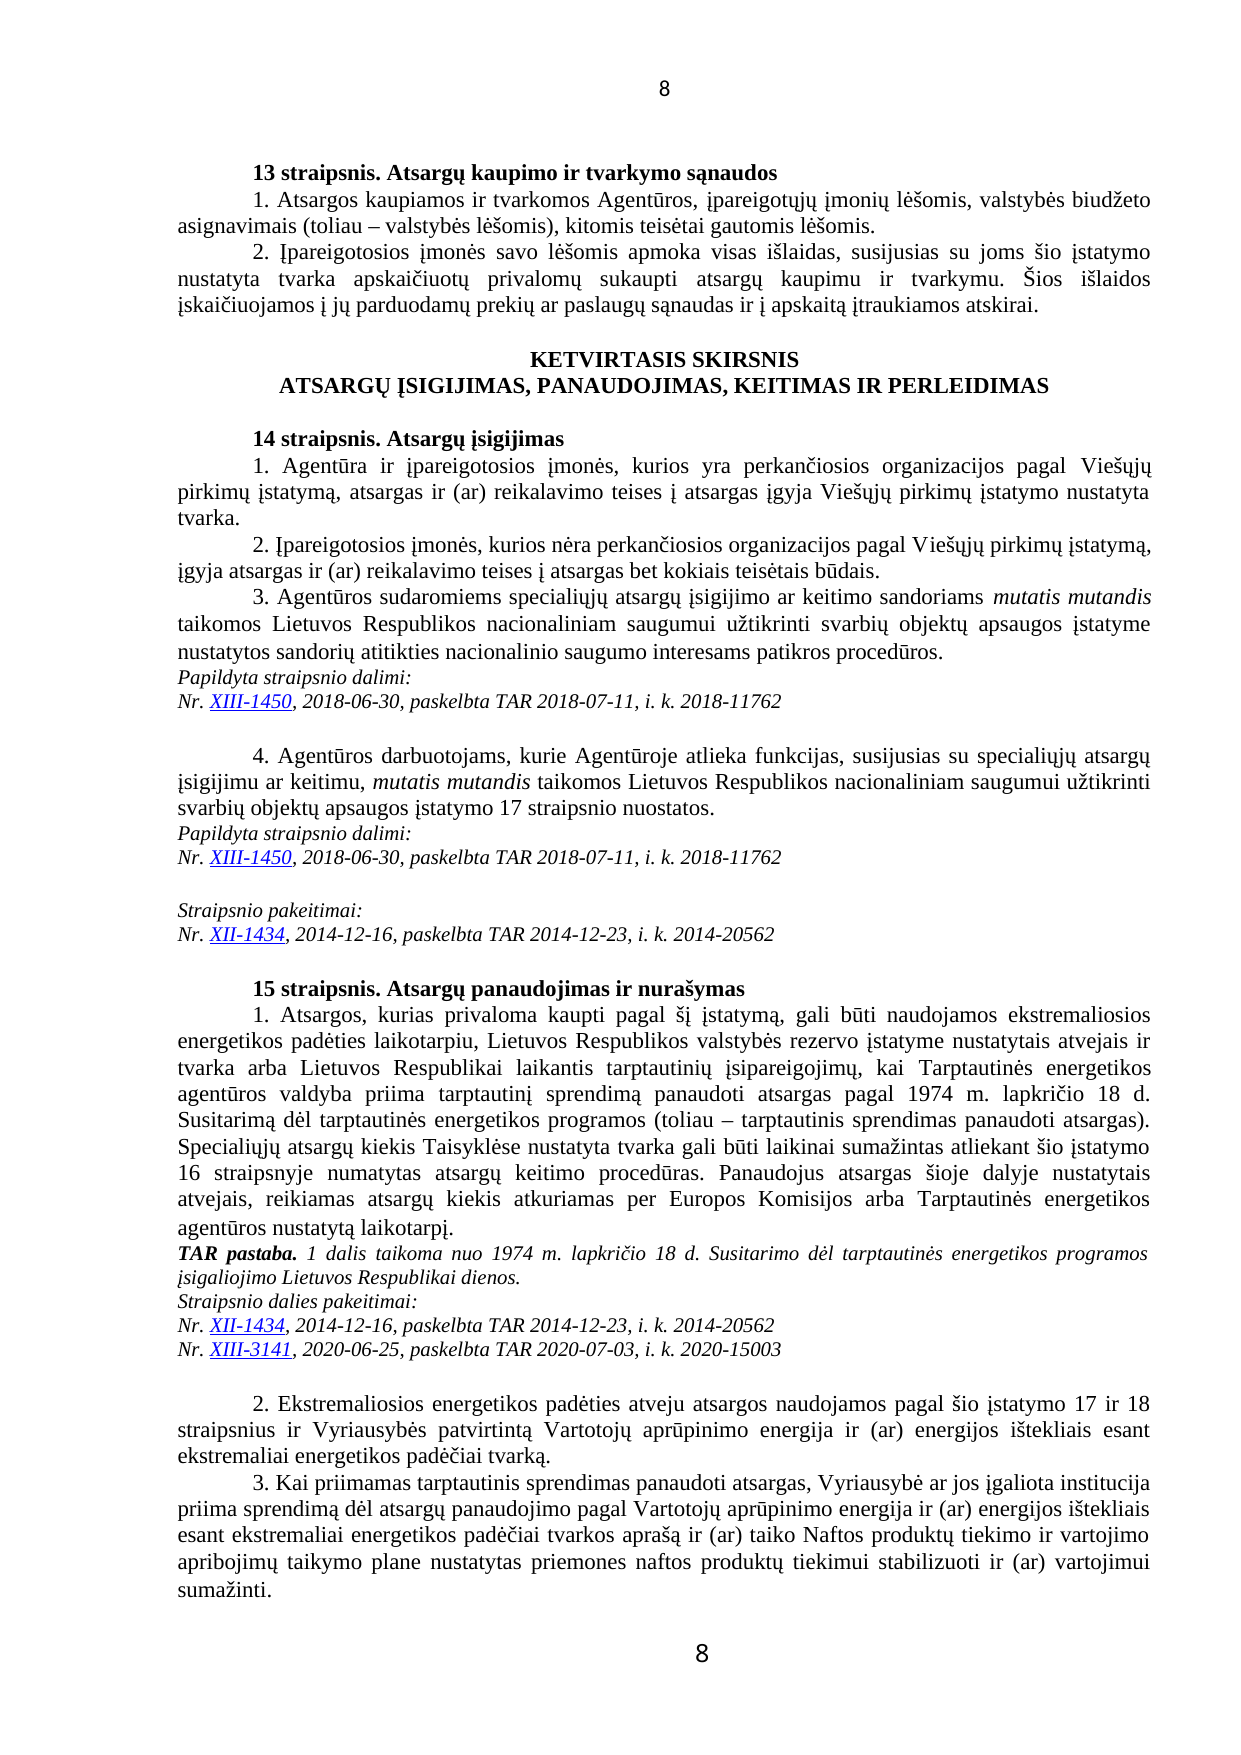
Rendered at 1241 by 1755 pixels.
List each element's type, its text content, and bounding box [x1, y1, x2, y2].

text ATSARGŲ ĮSIGIJIMAS, PANAUDOJIMAS, KEITIMAS IR PERLEIDIMAS [177, 373, 1152, 399]
text 2. Įpareigotosios įmonės savo lėšomis apmoka visas išlaidas, susijusias su joms šio įstatymo nustatyta tvarka apskaičiuotų privalomų sukaupti atsargų kaupimu ir tvarkymu. Šios išlaidos įskaičiuojamos į jų parduodamų prekių ar paslaugų sąnaudas ir į apskaitą įtraukiamos atskirai. [177, 238, 1152, 317]
text 1. Agentūra ir įpareigotosios įmonės, kurios yra perkančiosios organizacijos pagal Viešųjų pirkimų įstatymą, atsargas ir (ar) reikalavimo teises į atsargas įgyja Viešųjų pirkimų įstatymo nustatyta tvarka. [177, 452, 1152, 531]
text Straipsnio dalies pakeitimai: [177, 1289, 1152, 1313]
text Nr. XII-1434, 2014-12-16, paskelbta TAR 2014-12-23, i. k. 2014-20562 [177, 922, 1152, 946]
text 1. Atsargos, kurias privaloma kaupti pagal šį įstatymą, gali būti naudojamos ekstremaliosios energetikos padėties laikotarpiu, Lietuvos Respublikos valstybės rezervo įstatyme nustatytais atvejais ir tvarka arba Lietuvos Respublikai laikantis tarptautinių įsipareigojimų, kai Tarptautinės energetikos agentūros valdyba priima tarptautinį sprendimą panaudoti atsargas pagal 1974 m. lapkričio 18 d. Susitarimą dėl tarptautinės energetikos programos (toliau – tarptautinis sprendimas panaudoti atsargas). Specialiųjų atsargų kiekis Taisyklėse nustatyta tvarka gali būti laikinai sumažintas atliekant šio įstatymo 16 straipsnyje numatytas atsargų keitimo procedūras. Panaudojus atsargas šioje dalyje nustatytais atvejais, reikiamas atsargų kiekis atkuriamas per Europos Komisijos arba Tarptautinės energetikos agentūros nustatytą laikotarpį. [177, 1001, 1152, 1241]
text 1. Atsargos kaupiamos ir tvarkomos Agentūros, įpareigotųjų įmonių lėšomis, valstybės biudžeto asignavimais (toliau – valstybės lėšomis), kitomis teisėtai gautomis lėšomis. [177, 186, 1152, 238]
text Papildyta straipsnio dalimi: [177, 821, 1152, 845]
text KETVIRTASIS SKIRSNIS [177, 346, 1152, 373]
text Nr. XIII-1450, 2018-06-30, paskelbta TAR 2018-07-11, i. k. 2018-11762 [177, 689, 1152, 713]
text Straipsnio pakeitimai: [177, 898, 1152, 922]
text 13 straipsnis. Atsargų kaupimo ir tvarkymo sąnaudos [177, 159, 1152, 186]
text 4. Agentūros darbuotojams, kurie Agentūroje atlieka funkcijas, susijusias su specialiųjų atsargų įsigijimu ar keitimu, mutatis mutandis taikomos Lietuvos Respublikos nacionaliniam saugumui užtikrinti svarbių objektų apsaugos įstatymo 17 straipsnio nuostatos. [177, 742, 1152, 821]
text 14 straipsnis. Atsargų įsigijimas [177, 425, 1152, 452]
text Nr. XII-1434, 2014-12-16, paskelbta TAR 2014-12-23, i. k. 2014-20562 [177, 1313, 1152, 1337]
text 3. Kai priimamas tarptautinis sprendimas panaudoti atsargas, Vyriausybė ar jos įgaliota institucija priima sprendimą dėl atsargų panaudojimo pagal Vartotojų aprūpinimo energija ir (ar) energijos ištekliais esant ekstremaliai energetikos padėčiai tvarkos aprašą ir (ar) taiko Naftos produktų tiekimo ir vartojimo apribojimų taikymo plane nustatytas priemones naftos produktų tiekimui stabilizuoti ir (ar) vartojimui sumažinti. [177, 1469, 1152, 1603]
text Nr. XIII-1450, 2018-06-30, paskelbta TAR 2018-07-11, i. k. 2018-11762 [177, 845, 1152, 869]
text 2. Įpareigotosios įmonės, kurios nėra perkančiosios organizacijos pagal Viešųjų pirkimų įstatymą, įgyja atsargas ir (ar) reikalavimo teises į atsargas bet kokiais teisėtais būdais. [177, 531, 1152, 583]
text 2. Ekstremaliosios energetikos padėties atveju atsargos naudojamos pagal šio įstatymo 17 ir 18 straipsnius ir Vyriausybės patvirtintą Vartotojų aprūpinimo energija ir (ar) energijos ištekliais esant ekstremaliai energetikos padėčiai tvarką. [177, 1389, 1152, 1469]
text 3. Agentūros sudaromiems specialiųjų atsargų įsigijimo ar keitimo sandoriams mutatis mutandis taikomos Lietuvos Respublikos nacionaliniam saugumui užtikrinti svarbių objektų apsaugos įstatyme nustatytos sandorių atitikties nacionalinio saugumo interesams patikros procedūros. [177, 583, 1152, 665]
text Papildyta straipsnio dalimi: [177, 665, 1152, 689]
text Nr. XIII-3141, 2020-06-25, paskelbta TAR 2020-07-03, i. k. 2020-15003 [177, 1337, 1152, 1361]
text TAR pastaba. 1 dalis taikoma nuo 1974 m. lapkričio 18 d. Susitarimo dėl tarptautinės energetikos programos įsigaliojimo Lietuvos Respublikai dienos. [177, 1241, 1152, 1289]
text 15 straipsnis. Atsargų panaudojimas ir nurašymas [177, 974, 1152, 1001]
